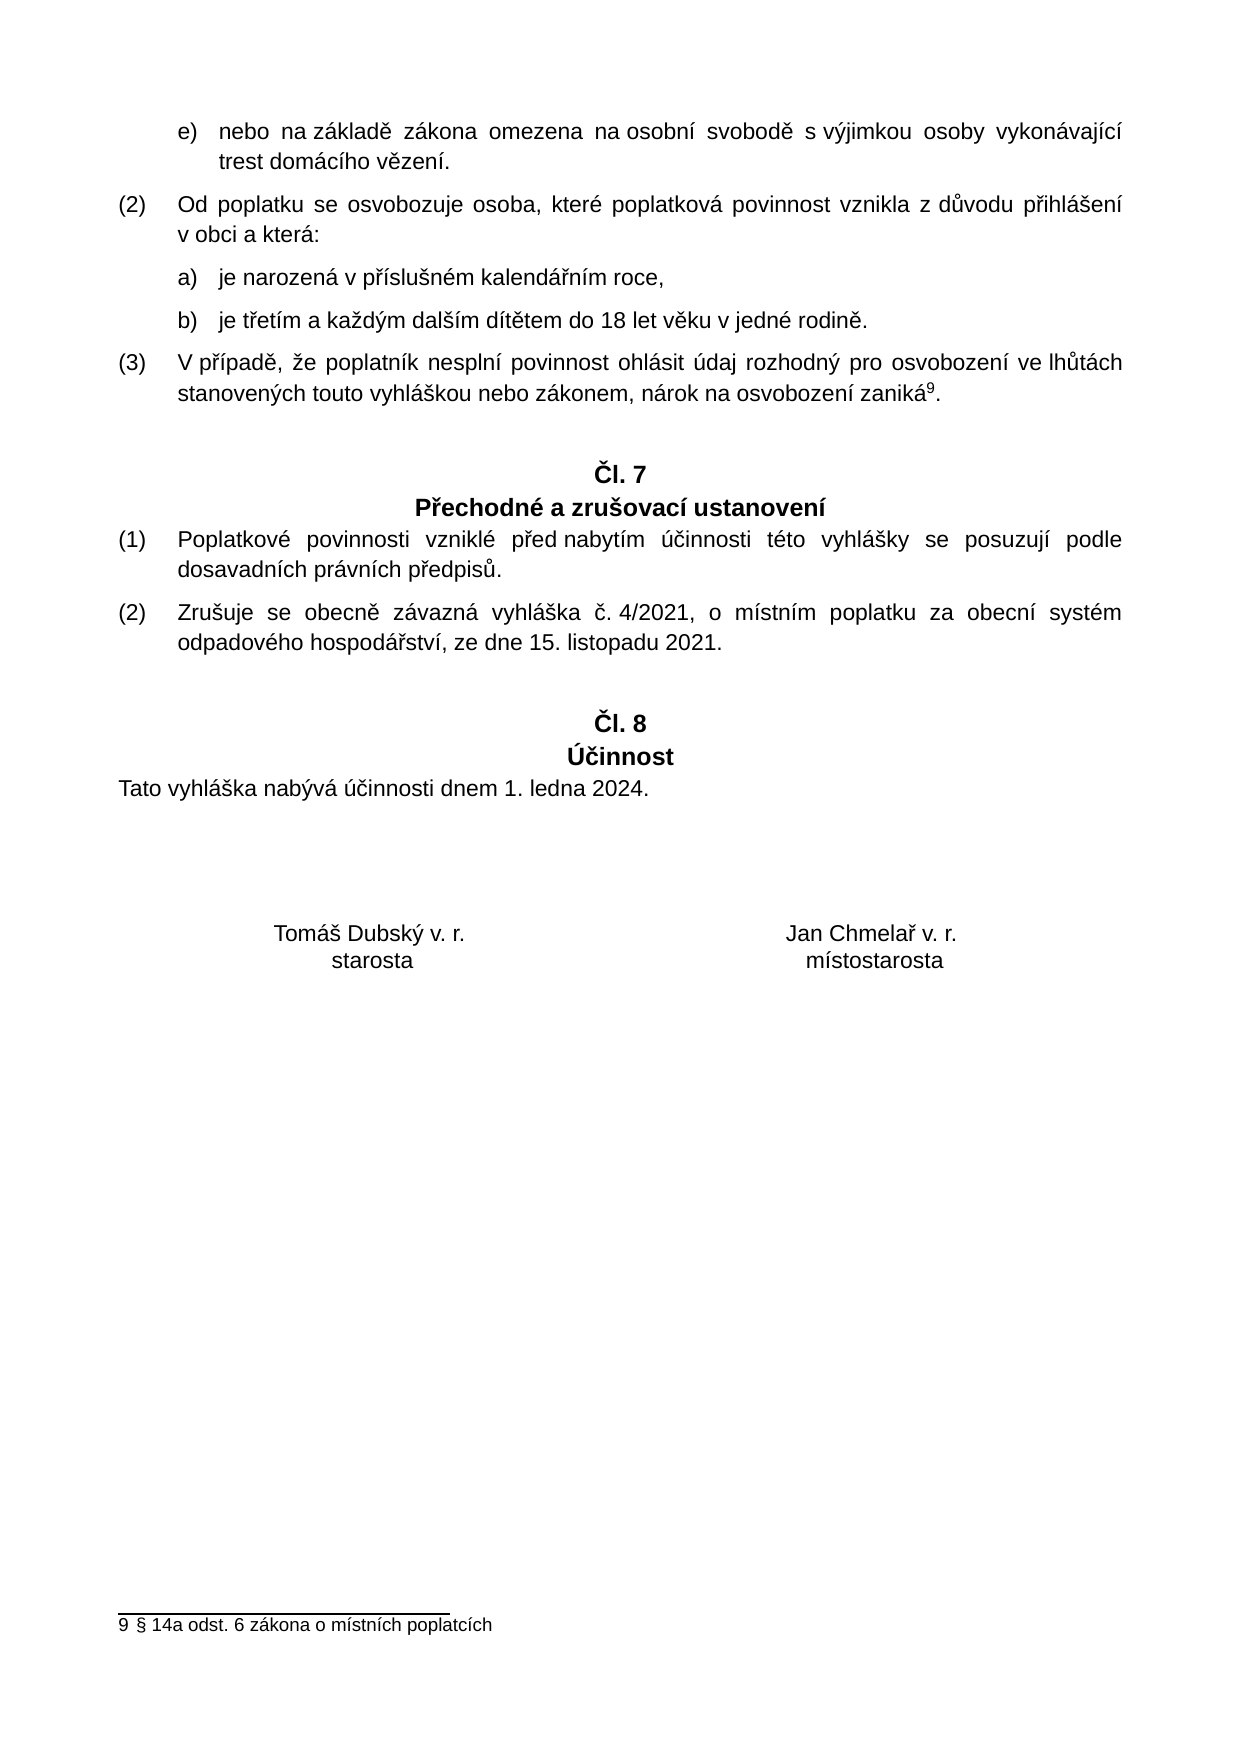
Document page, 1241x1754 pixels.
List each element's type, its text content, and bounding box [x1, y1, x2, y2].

list V případě, že poplatník nesplní povinnost ohlásit údaj rozhodný pro osvobození ve lhůtách stanovených touto vyhláškou nebo zákonem, nárok na osvobození zaniká. [118, 349, 1122, 406]
list Od poplatku se osvobozuje osoba, které poplatková povinnost vznikla z důvodu přihlášení v obci a která: [118, 191, 1122, 248]
table_cell [118, 979, 620, 1097]
table_header Jan Chmelař v. r. místostarosta [620, 861, 1122, 979]
text Tato vyhláška nabývá účinnosti dnem 1. ledna 2024. [118, 775, 1122, 802]
table_cell [620, 979, 1122, 1097]
list je narozená v příslušném kalendářním roce, [177, 264, 1122, 290]
list Poplatkové povinnosti vzniklé před nabytím účinnosti této vyhlášky se posuzují podle dosavadních právních předpisů. [118, 526, 1122, 582]
list je třetím a každým dalším dítětem do 18 let věku v jedné rodině. [177, 307, 1122, 333]
table_header Tomáš Dubský v. r. starosta [118, 861, 620, 979]
list nebo na základě zákona omezena na osobní svobodě s výjimkou osoby vykonávající trest domácího vězení. [177, 118, 1122, 175]
subtitle Čl. 8 Účinnost [118, 709, 1122, 771]
subtitle Čl. 7 Přechodné a zrušovací ustanovení [118, 460, 1122, 522]
list Zrušuje se obecně závazná vyhláška č. 4/2021, o místním poplatku za obecní systém odpadového hospodářství, ze dne 15. listopadu 2021. [118, 599, 1122, 655]
list § 14a odst. 6 zákona o místních poplatcích [118, 1614, 1122, 1635]
